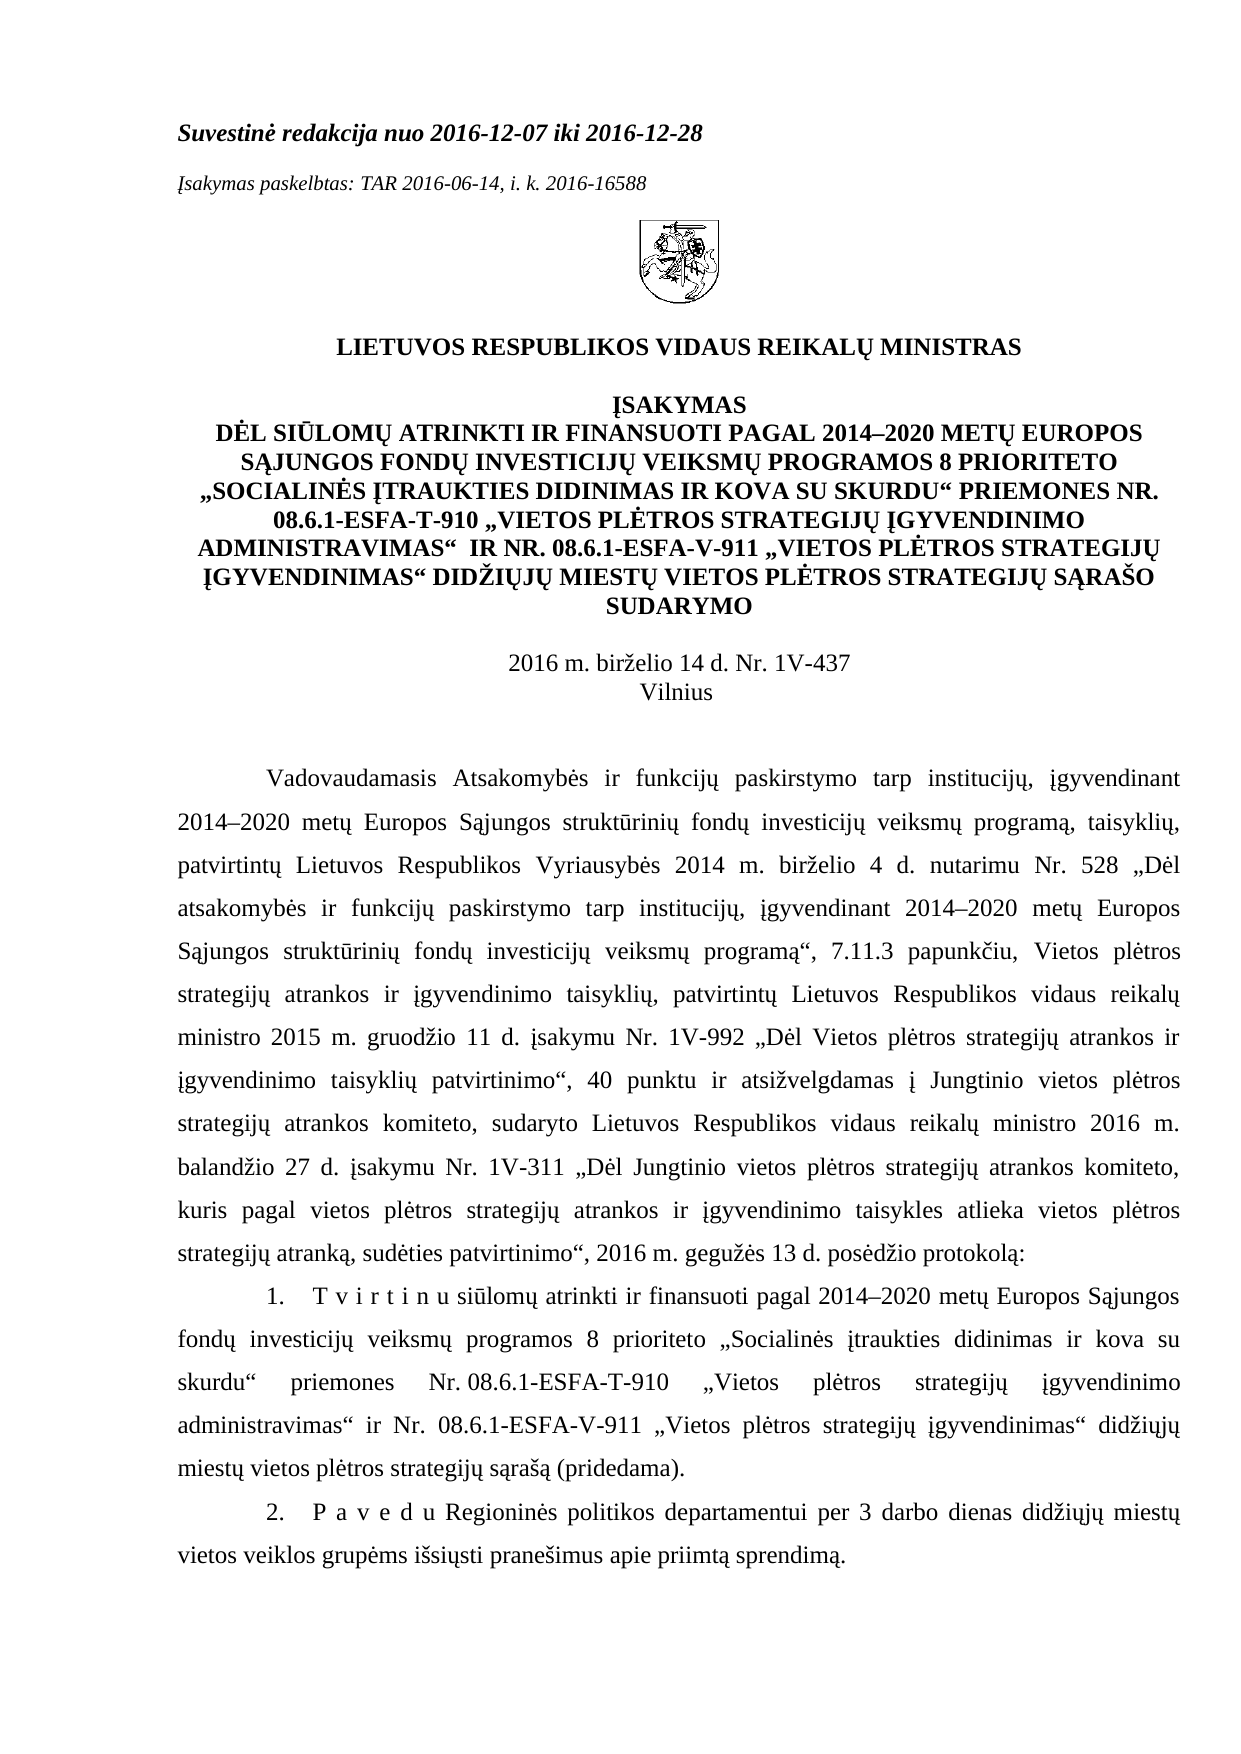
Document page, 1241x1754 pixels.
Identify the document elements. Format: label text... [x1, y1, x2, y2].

text LIETUVOS RESPUBLIKOS VIDAUS REIKALŲ MINISTRAS [177, 332, 1181, 361]
text DĖL SIŪLOMŲ ATRINKTI IR FINANSUOTI PAGAL 2014–2020 METŲ EUROPOS SĄJUNGOS FONDŲ INVESTICIJŲ VEIKSMŲ PROGRAMOS 8 PRIORITETO „SOCIALINĖS ĮTRAUKTIES DIDINIMAS IR KOVA SU SKURDU“ PRIEMONES NR. 08.6.1-ESFA-T-910 „VIETOS PLĖTROS STRATEGIJŲ ĮGYVENDINIMO ADMINISTRAVIMAS“ IR NR. 08.6.1-ESFA-V-911 „VIETOS PLĖTROS STRATEGIJŲ ĮGYVENDINIMAS“ DIDŽIŲJŲ MIESTŲ VIETOS PLĖTROS STRATEGIJŲ SĄRAŠO SUDARYMO [177, 418, 1181, 620]
text ĮSAKYMAS [177, 390, 1181, 418]
text 1. T v i r t i n u siūlomų atrinkti ir finansuoti pagal 2014–2020 metų Europos Sąjungos fondų investicijų veiksmų programos 8 prioriteto „Socialinės įtraukties didinimas ir kova su skurdu“ priemones Nr. 08.6.1-ESFA-T-910 „Vietos plėtros strategijų įgyvendinimo administravimas“ ir Nr. 08.6.1-ESFA-V-911 „Vietos plėtros strategijų įgyvendinimas“ didžiųjų miestų vietos plėtros strategijų sąrašą (pridedama). [177, 1281, 1181, 1482]
text 2. P a v e d u Regioninės politikos departamentui per 3 darbo dienas didžiųjų miestų vietos veiklos grupėms išsiųsti pranešimus apie priimtą sprendimą. [177, 1497, 1181, 1568]
text 2016 m. birželio 14 d. Nr. 1V-437 [177, 648, 1181, 677]
text Įsakymas paskelbtas: TAR 2016-06-14, i. k. 2016-16588 [177, 171, 1181, 195]
text Suvestinė redakcija nuo 2016-12-07 iki 2016-12-28 [177, 118, 1181, 147]
text Vadovaudamasis Atsakomybės ir funkcijų paskirstymo tarp institucijų, įgyvendinant 2014–2020 metų Europos Sąjungos struktūrinių fondų investicijų veiksmų programą, taisyklių, patvirtintų Lietuvos Respublikos Vyriausybės 2014 m. birželio 4 d. nutarimu Nr. 528 „Dėl atsakomybės ir funkcijų paskirstymo tarp institucijų, įgyvendinant 2014–2020 metų Europos Sąjungos struktūrinių fondų investicijų veiksmų programą“, 7.11.3 papunkčiu, Vietos plėtros strategijų atrankos ir įgyvendinimo taisyklių, patvirtintų Lietuvos Respublikos vidaus reikalų ministro 2015 m. gruodžio 11 d. įsakymu Nr. 1V-992 „Dėl Vietos plėtros strategijų atrankos ir įgyvendinimo taisyklių patvirtinimo“, 40 punktu ir atsižvelgdamas į Jungtinio vietos plėtros strategijų atrankos komiteto, sudaryto Lietuvos Respublikos vidaus reikalų ministro 2016 m. balandžio 27 d. įsakymu Nr. 1V-311 „Dėl Jungtinio vietos plėtros strategijų atrankos komiteto, kuris pagal vietos plėtros strategijų atrankos ir įgyvendinimo taisykles atlieka vietos plėtros strategijų atranką, sudėties patvirtinimo“, 2016 m. gegužės 13 d. posėdžio protokolą: [177, 763, 1181, 1267]
text Vilnius [177, 677, 1181, 706]
